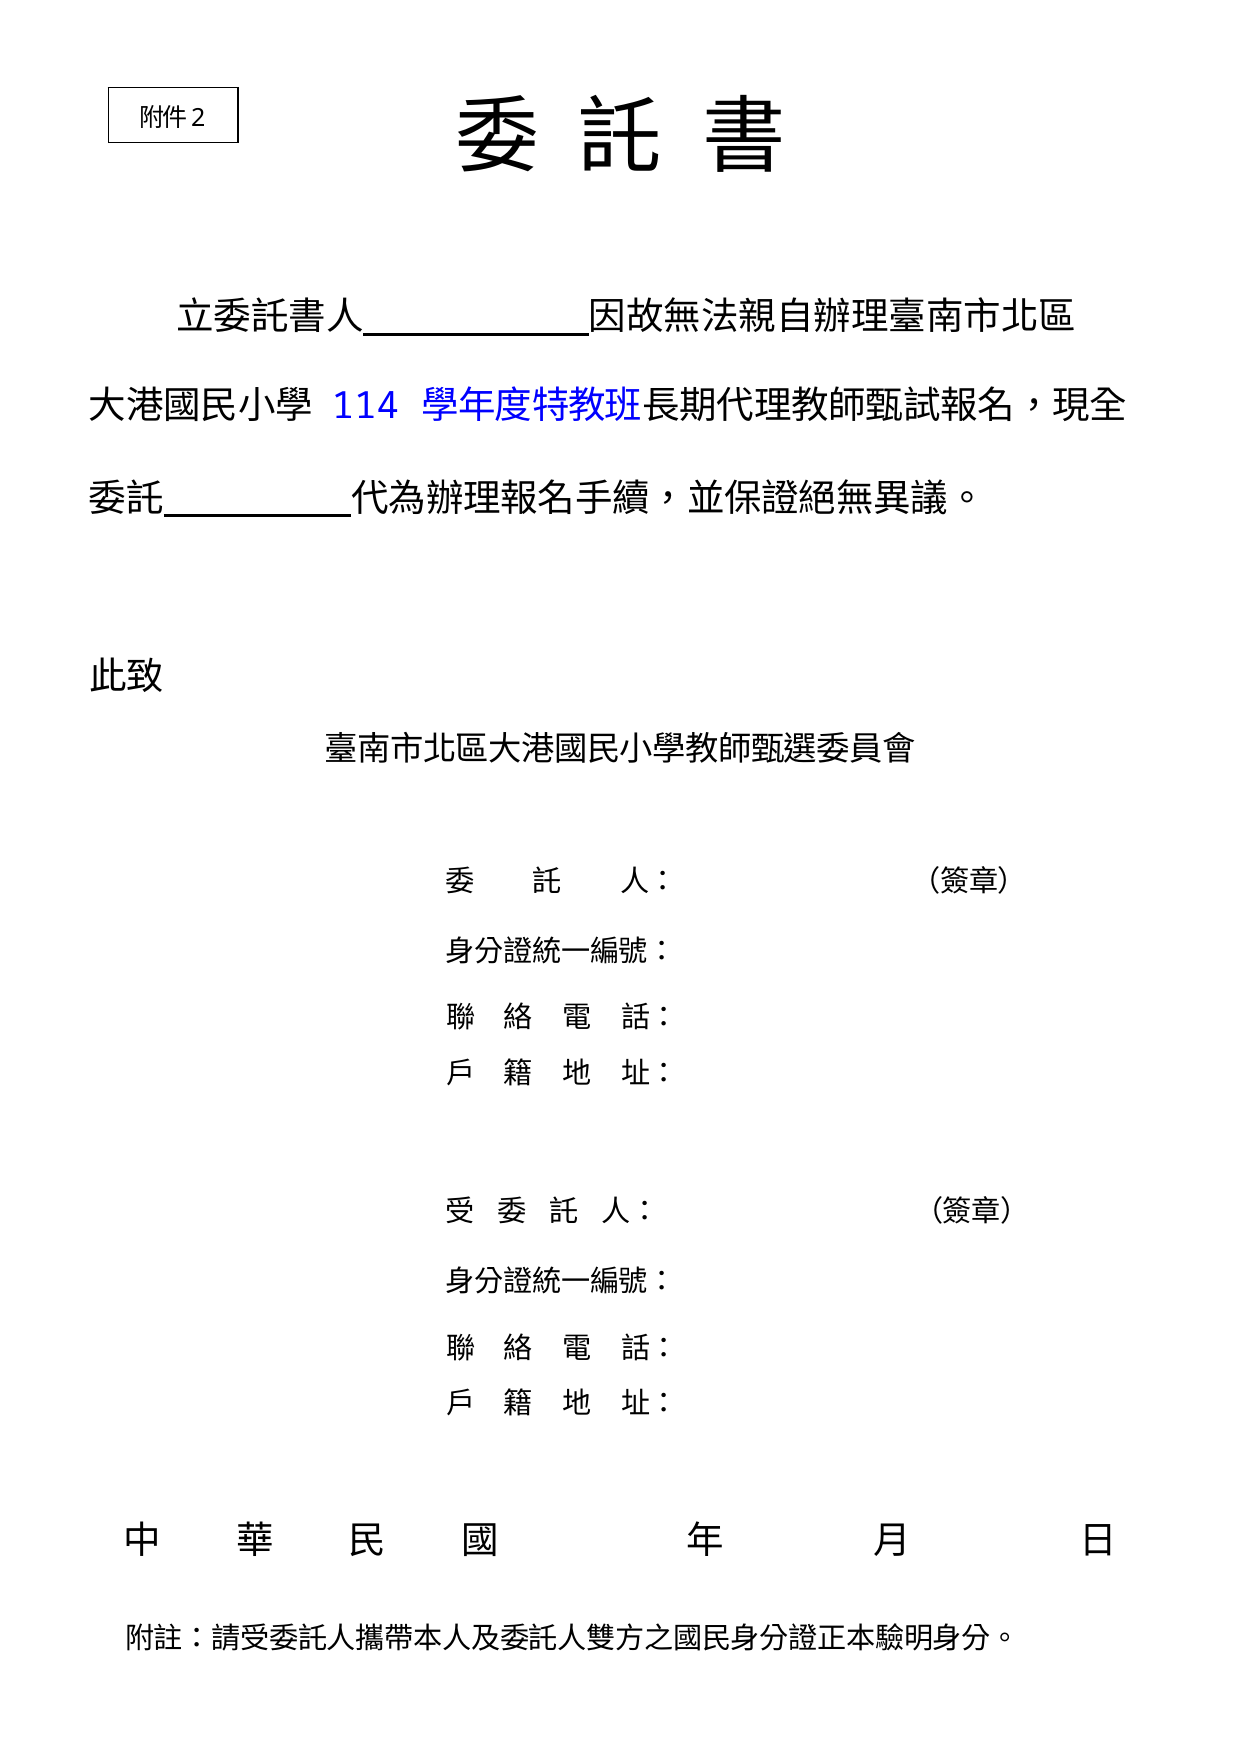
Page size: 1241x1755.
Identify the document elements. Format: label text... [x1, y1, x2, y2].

text 附註：請受委託人攜帶本人及委託人雙方之國民身分證正本驗明身分。 [81, 1615, 1159, 1657]
table_cell 戶 [441, 1046, 489, 1091]
text 此致 [52, 646, 201, 700]
table_cell 址： [606, 1046, 684, 1091]
text 中 華 民 國 年 月 日 [123, 1509, 1188, 1564]
table_cell 籍 [490, 1376, 548, 1422]
table_cell 地 [548, 1046, 606, 1091]
table_cell 地 [548, 1376, 606, 1422]
text 大港國民小學 114 學年度特教班長期代理教師甄試報名，現全委託 代為辦理報名手續，並保證絕無異議。 [89, 375, 1140, 522]
table_header 電 [548, 1000, 606, 1046]
text 受 委 託 人： （簽章）身分證統一編號： [445, 1188, 1031, 1300]
table_cell 籍 [490, 1046, 548, 1091]
text 委 託 書 [81, 79, 1159, 187]
table_header 聯 [441, 1000, 489, 1046]
table_cell 戶 [441, 1376, 489, 1422]
text 附件 2 [139, 97, 237, 133]
text 立委託書人 因故無法親自辦理臺南市北區 [176, 286, 1188, 341]
table_header 絡 [490, 1330, 548, 1376]
table_cell 址： [606, 1376, 684, 1422]
text 委 託 人： （簽章）身分證統一編號： [445, 857, 1029, 969]
table_header 話： [606, 1000, 684, 1046]
text 臺南市北區大港國民小學教師甄選委員會 [81, 722, 1159, 770]
table_header 聯 [441, 1330, 489, 1376]
table_header 電 [548, 1330, 606, 1376]
table_header 話： [606, 1330, 684, 1376]
table_header 絡 [490, 1000, 548, 1046]
